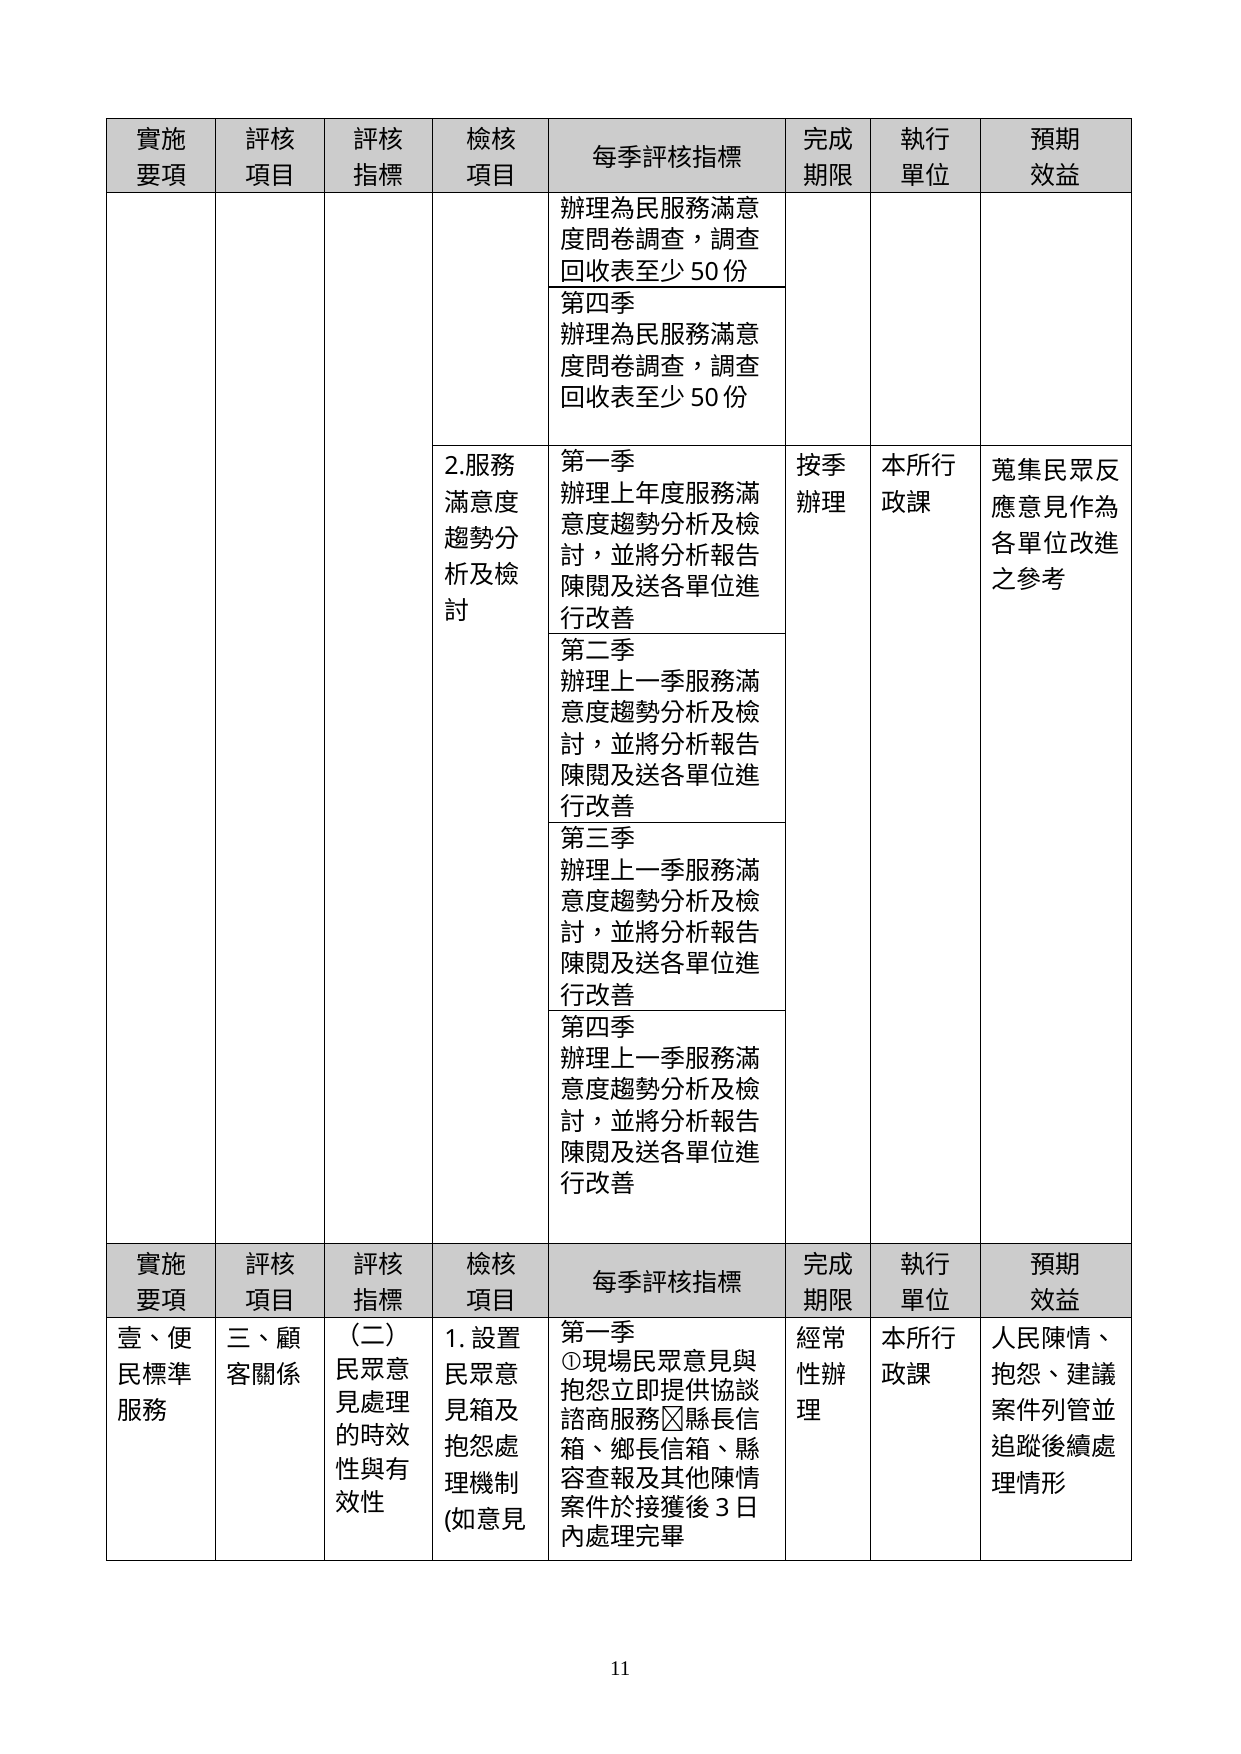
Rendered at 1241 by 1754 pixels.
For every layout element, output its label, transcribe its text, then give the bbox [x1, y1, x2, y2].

table_cell 按季辦理 [786, 446, 870, 1243]
table_cell 本所行政課 [871, 446, 980, 1243]
table_cell 評核 項目 [216, 1244, 324, 1317]
table_cell 辦理為民服務滿意度問卷調查，調查回收表至少50份 [549, 193, 785, 286]
table_cell 評核 指標 [325, 1244, 432, 1317]
table_header 每季評核指標 [549, 119, 785, 192]
table_header 預期 效益 [981, 119, 1131, 192]
table_header 評核 指標 [325, 119, 432, 192]
table_cell 人民陳情、抱怨、建議案件列管並追蹤後續處理情形 [981, 1318, 1131, 1560]
table_cell 壹、便民標準服務 [107, 1318, 215, 1560]
table_cell （二）民眾意見處理的時效性與有效性 [325, 1318, 432, 1560]
table_cell 第三季 辦理上一季服務滿意度趨勢分析及檢討，並將分析報告陳閱及送各單位進行改善 [549, 823, 785, 1010]
table_cell [981, 193, 1131, 445]
table_cell [433, 193, 548, 445]
table_cell 2.服務滿意度趨勢分析及檢討 [433, 446, 548, 1243]
table_cell 檢核 項目 [433, 1244, 548, 1317]
table_cell 第四季 辦理為民服務滿意度問卷調查，調查回收表至少50份 [549, 288, 785, 445]
table_cell [786, 193, 870, 445]
table_cell 第一季 辦理上年度服務滿意度趨勢分析及檢討，並將分析報告陳閱及送各單位進行改善 [549, 446, 785, 633]
table_cell 完成 期限 [786, 1244, 870, 1317]
table_cell 1. 設置民眾意見箱及抱怨處理機制(如意見 [433, 1318, 548, 1560]
table_cell 三、顧客關係 [216, 1318, 324, 1560]
table_cell 第四季 辦理上一季服務滿意度趨勢分析及檢討，並將分析報告陳閱及送各單位進行改善 [549, 1011, 785, 1243]
table_cell 預期 效益 [981, 1244, 1131, 1317]
table_header 檢核 項目 [433, 119, 548, 192]
table_cell 執行 單位 [871, 1244, 980, 1317]
table_cell 本所行政課 [871, 1318, 980, 1560]
table_header 完成 期限 [786, 119, 870, 192]
table_cell [325, 193, 432, 1243]
table_cell 蒐集民眾反應意見作為各單位改進之參考 [981, 446, 1131, 1243]
table_cell [107, 193, 215, 1243]
table_cell [216, 193, 324, 1243]
table_cell 第二季 辦理上一季服務滿意度趨勢分析及檢討，並將分析報告陳閱及送各單位進行改善 [549, 634, 785, 822]
table_cell 實施 要項 [107, 1244, 215, 1317]
table_cell 經常性辦理 [786, 1318, 870, 1560]
table_header 執行 單位 [871, 119, 980, 192]
table_cell [871, 193, 980, 445]
table_cell 每季評核指標 [549, 1244, 785, 1317]
table_header 評核 項目 [216, 119, 324, 192]
table_cell 第一季 現場民眾意見與抱怨立即提供協談諮商服務縣長信箱、鄉長信箱、縣容查報及其他陳情案件於接獲後3日內處理完畢 [549, 1318, 785, 1560]
table_header 實施 要項 [107, 119, 215, 192]
